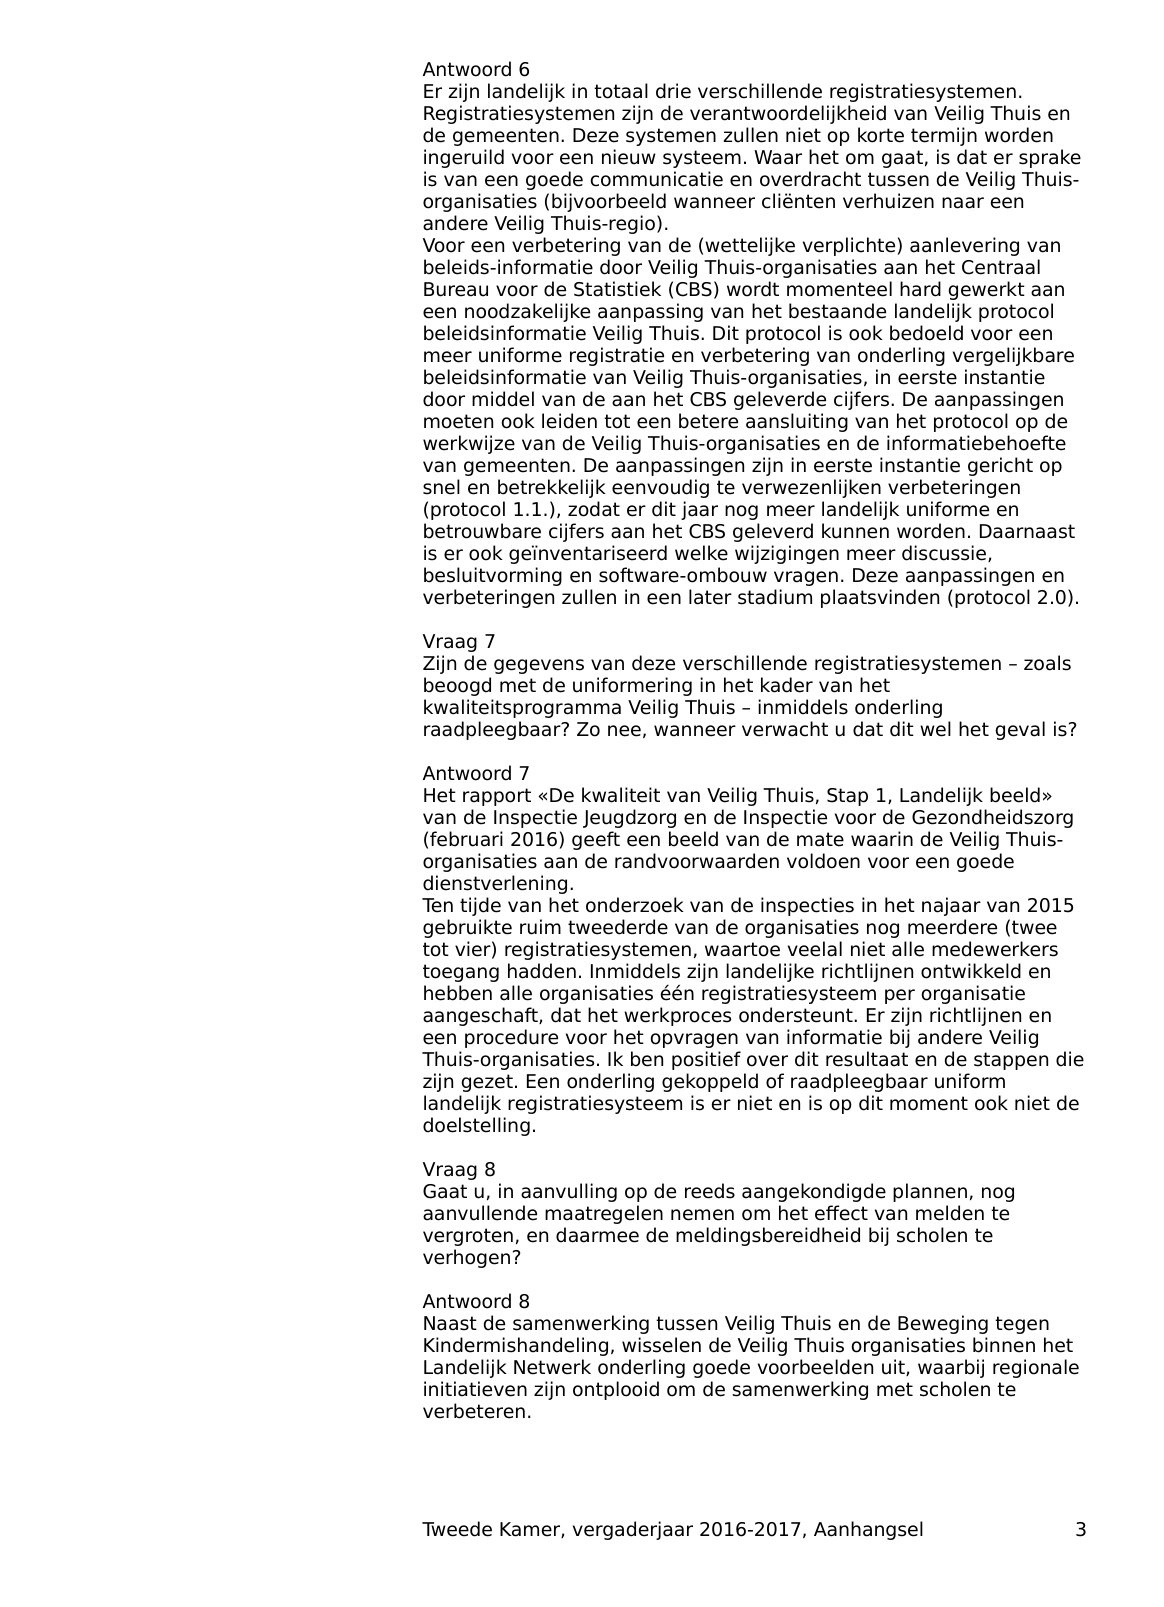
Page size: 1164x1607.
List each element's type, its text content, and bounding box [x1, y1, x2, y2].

text Registratiesystemen zijn de verantwoordelijkheid van Veilig Thuis en de gemeenten. Deze systemen zullen niet op korte termijn worden ingeruild voor een nieuw systeem. Waar het om gaat, is dat er sprake is van een goede communicatie en overdracht tussen de Veilig Thuis-organisaties (bijvoorbeeld wanneer cliënten verhuizen naar een andere Veilig Thuis-regio). [422, 103, 1087, 235]
text Antwoord 7 [422, 763, 1087, 785]
text Gaat u, in aanvulling op de reeds aangekondigde plannen, nog aanvullende maatregelen nemen om het effect van melden te vergroten, en daarmee de meldingsbereidheid bij scholen te verhogen? [422, 1181, 1087, 1268]
text Antwoord 6 [422, 59, 1087, 81]
text Zijn de gegevens van deze verschillende registratiesystemen – zoals beoogd met de uniformering in het kader van het kwaliteitsprogramma Veilig Thuis – inmiddels onderling raadpleegbaar? Zo nee, wanneer verwacht u dat dit wel het geval is? [422, 653, 1087, 741]
text Er zijn landelijk in totaal drie verschillende registratiesystemen. [422, 81, 1087, 103]
text Vraag 8 [422, 1159, 1087, 1181]
text Ten tijde van het onderzoek van de inspecties in het najaar van 2015 gebruikte ruim tweederde van de organisaties nog meerdere (twee tot vier) registratiesystemen, waartoe veelal niet alle medewerkers toegang hadden. Inmiddels zijn landelijke richtlijnen ontwikkeld en hebben alle organisaties één registratiesysteem per organisatie aangeschaft, dat het werkproces ondersteunt. Er zijn richtlijnen en een procedure voor het opvragen van informatie bij andere Veilig Thuis-organisaties. Ik ben positief over dit resultaat en de stappen die zijn gezet. Een onderling gekoppeld of raadpleegbaar uniform landelijk registratiesysteem is er niet en is op dit moment ook niet de doelstelling. [422, 895, 1087, 1136]
text Voor een verbetering van de (wettelijke verplichte) aanlevering van beleids-informatie door Veilig Thuis-organisaties aan het Centraal Bureau voor de Statistiek (CBS) wordt momenteel hard gewerkt aan een noodzakelijke aanpassing van het bestaande landelijk protocol beleidsinformatie Veilig Thuis. Dit protocol is ook bedoeld voor een meer uniforme registratie en verbetering van onderling vergelijkbare beleidsinformatie van Veilig Thuis-organisaties, in eerste instantie door middel van de aan het CBS geleverde cijfers. De aanpassingen moeten ook leiden tot een betere aansluiting van het protocol op de werkwijze van de Veilig Thuis-organisaties en de informatiebehoefte van gemeenten. De aanpassingen zijn in eerste instantie gericht op snel en betrekkelijk eenvoudig te verwezenlijken verbeteringen (protocol 1.1.), zodat er dit jaar nog meer landelijk uniforme en betrouwbare cijfers aan het CBS geleverd kunnen worden. Daarnaast is er ook geïnventariseerd welke wijzigingen meer discussie, besluitvorming en software-ombouw vragen. Deze aanpassingen en verbeteringen zullen in een later stadium plaatsvinden (protocol 2.0). [422, 235, 1087, 608]
text Antwoord 8 [422, 1291, 1087, 1313]
text Naast de samenwerking tussen Veilig Thuis en de Beweging tegen Kindermishandeling, wisselen de Veilig Thuis organisaties binnen het Landelijk Netwerk onderling goede voorbeelden uit, waarbij regionale initiatieven zijn ontplooid om de samenwerking met scholen te verbeteren. [422, 1313, 1087, 1423]
text Vraag 7 [422, 631, 1087, 653]
text Het rapport «De kwaliteit van Veilig Thuis, Stap 1, Landelijk beeld» van de Inspectie Jeugdzorg en de Inspectie voor de Gezondheidszorg (februari 2016) geeft een beeld van de mate waarin de Veilig Thuis-organisaties aan de randvoorwaarden voldoen voor een goede dienstverlening. [422, 785, 1087, 895]
